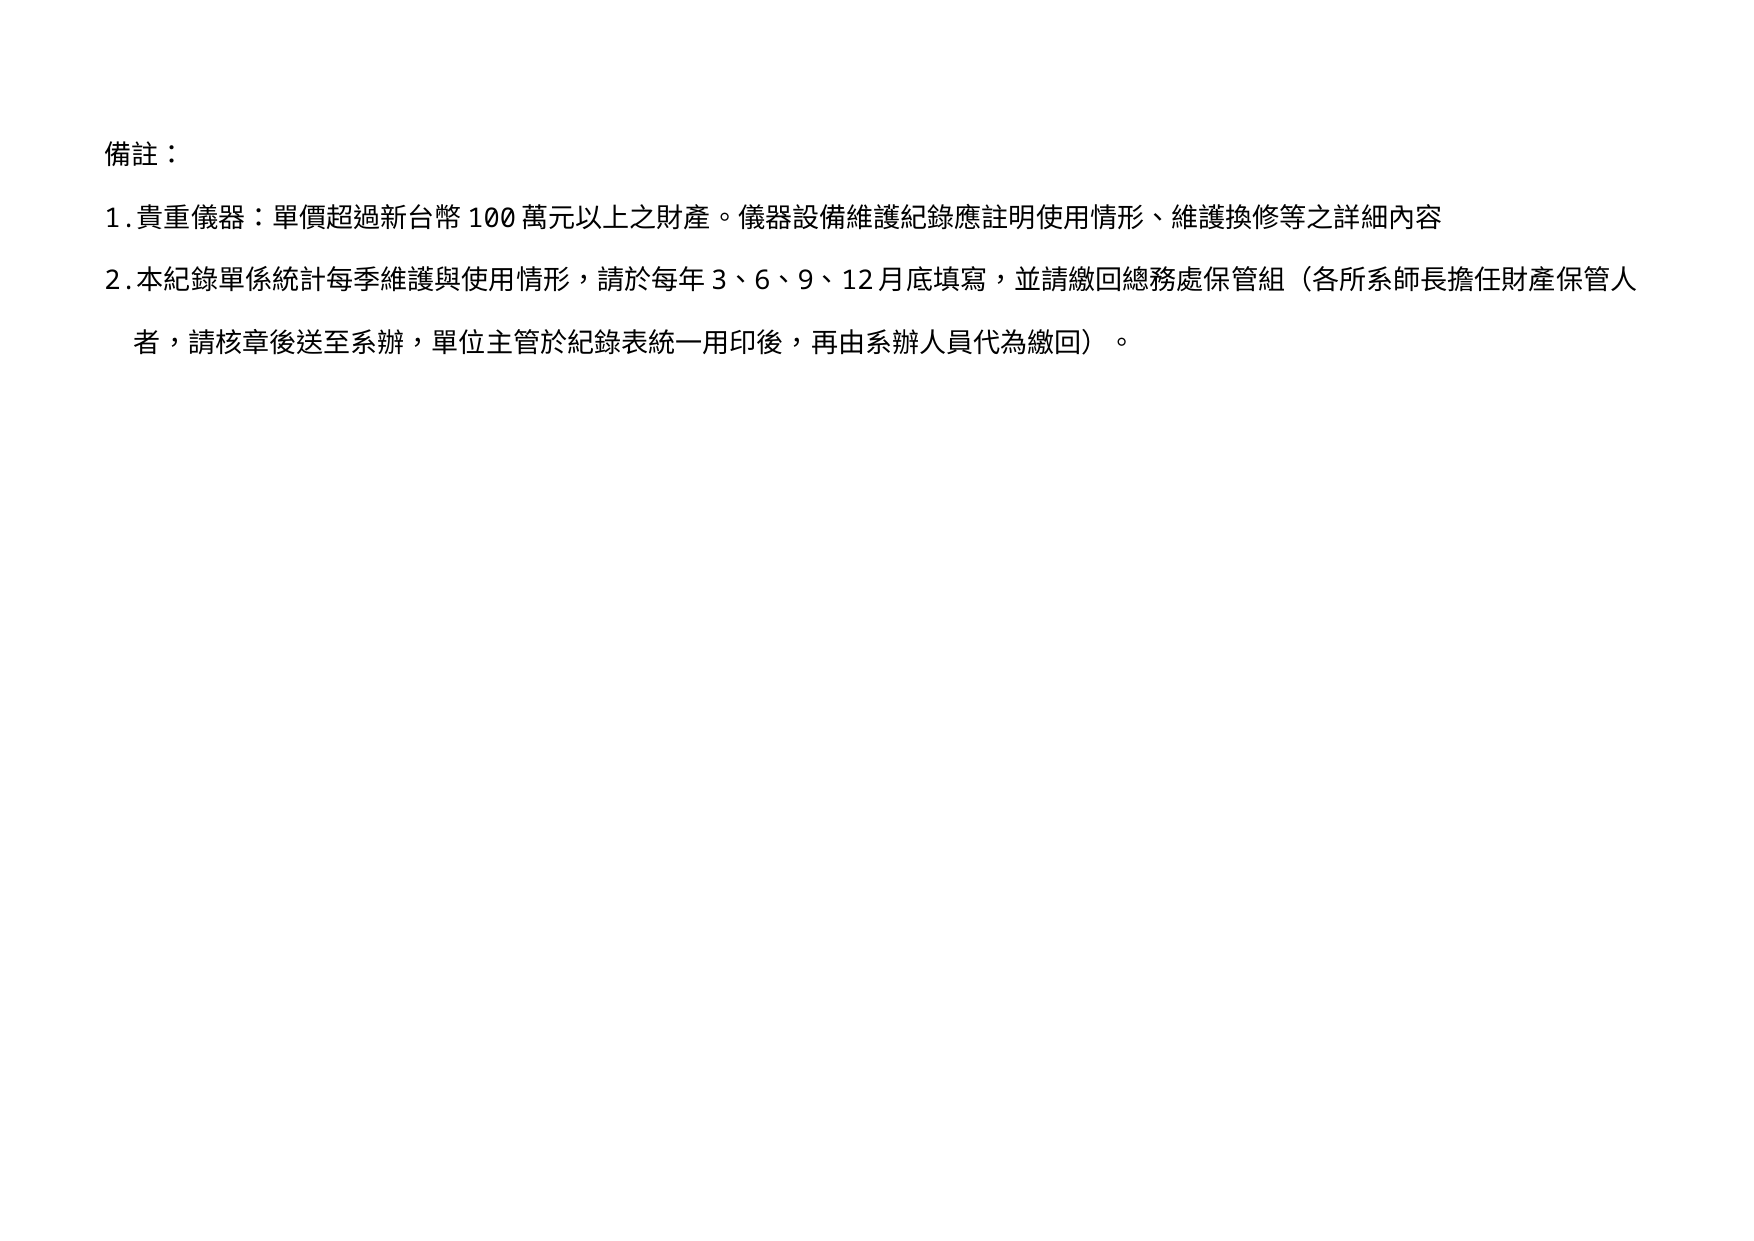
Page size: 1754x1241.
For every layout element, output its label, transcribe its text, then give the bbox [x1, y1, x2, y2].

text 2.本紀錄單係統計每季維護與使用情形，請於每年3、6、9、12月底填寫，並請繳回總務處保管組（各所系師長擔任財產保管人者，請核章後送至系辦，單位主管於紀錄表統一用印後，再由系辦人員代為繳回）。 [104, 236, 1652, 361]
text 1.貴重儀器：單價超過新台幣100萬元以上之財產。儀器設備維護紀錄應註明使用情形、維護換修等之詳細內容 [104, 173, 1652, 236]
text 備註： [104, 111, 1652, 173]
